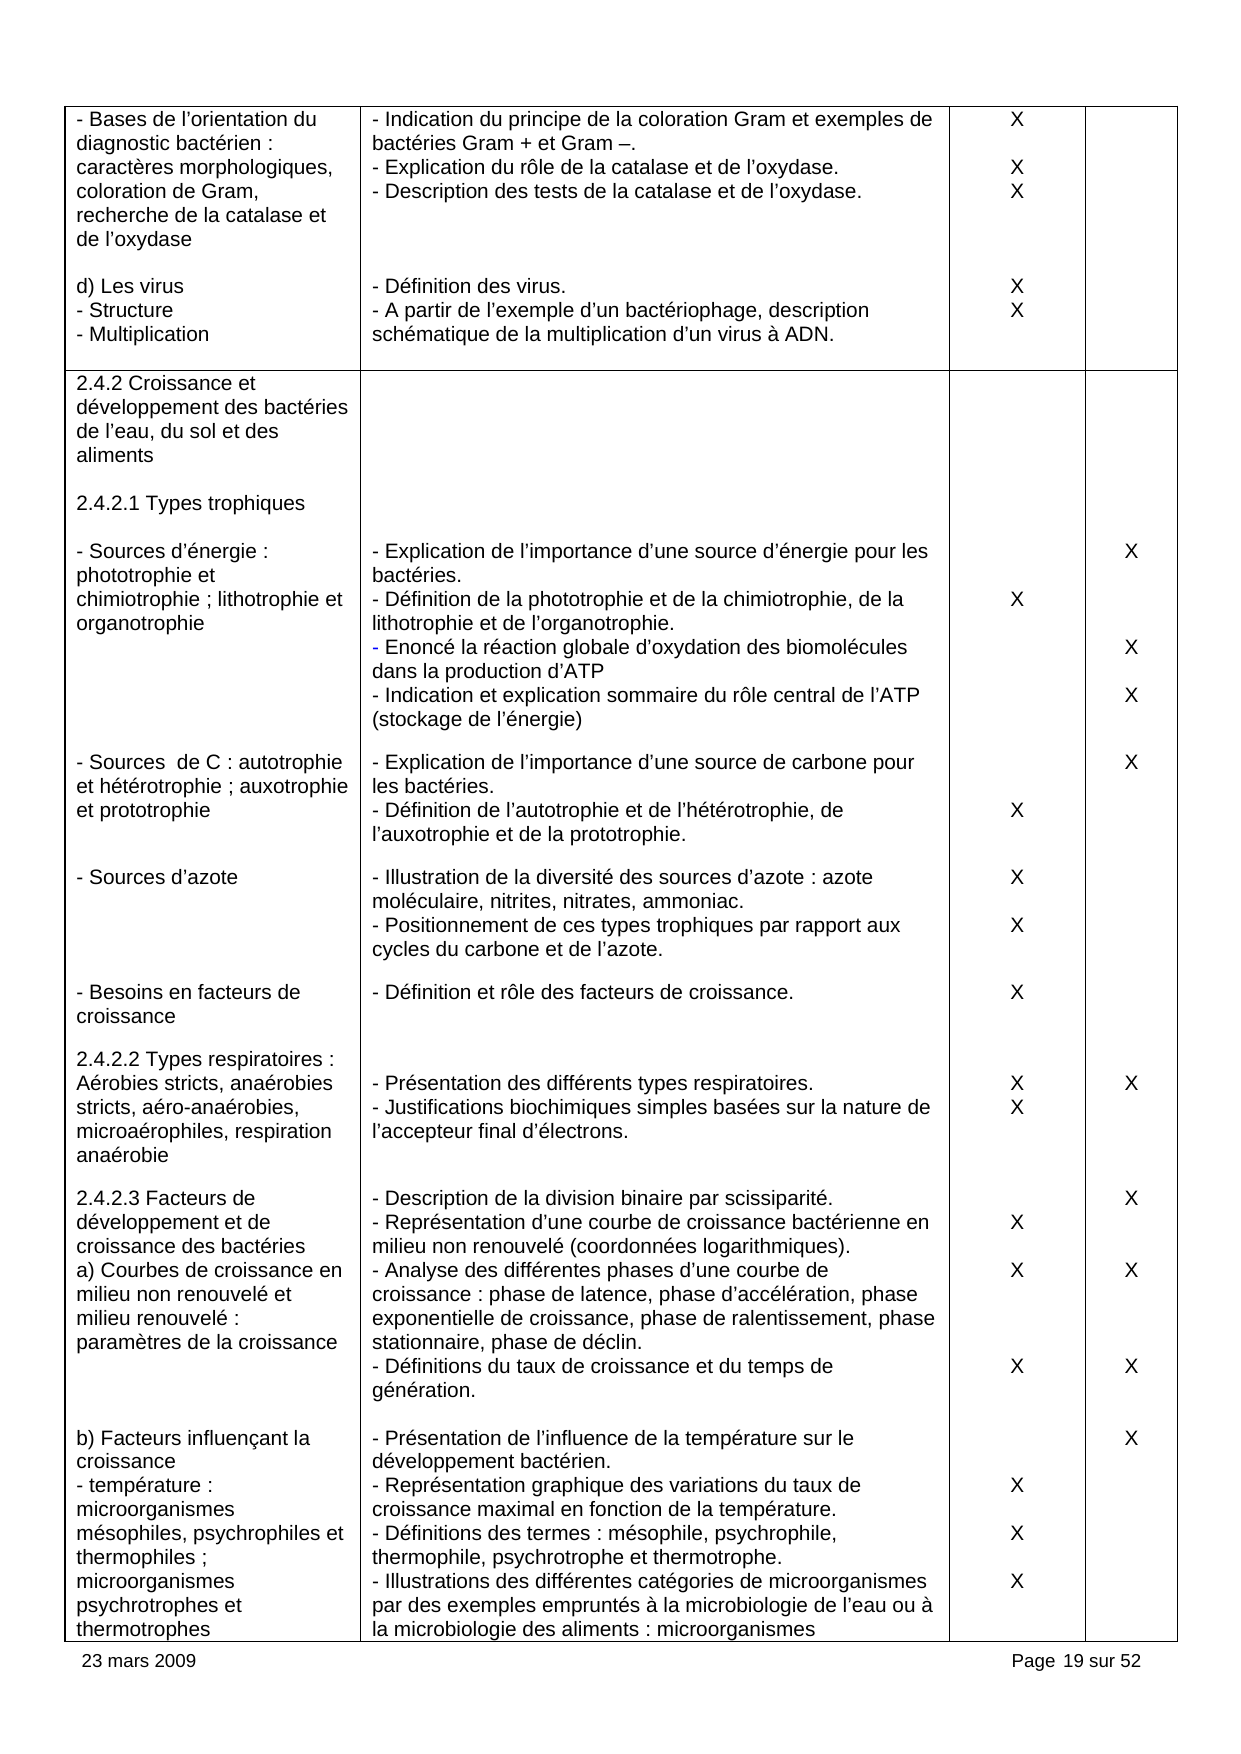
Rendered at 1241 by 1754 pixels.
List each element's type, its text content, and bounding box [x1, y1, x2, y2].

table_cell X X [950, 274, 1085, 370]
table_cell - Description de la division binaire par scissiparité. - Représentation d’une courbe de croissance bactérienne en milieu non renouvelé (coordonnées logarithmiques). - Analyse des différentes phases d’une courbe de croissance : phase de latence, phase d’accélération, phase exponentielle de croissance, phase de ralentissement, phase stationnaire, phase de déclin. - Définitions du taux de croissance et du temps de génération. [361, 1186, 949, 1425]
table_cell - Définition des virus. - A partir de l’exemple d’un bactériophage, description schématique de la multiplication d’un virus à ADN. [361, 274, 949, 370]
table_cell X X X [950, 1186, 1085, 1425]
table_cell - Explication de l’importance d’une source de carbone pour les bactéries. - Définition de l’autotrophie et de l’hétérotrophie, de l’auxotrophie et de la prototrophie. [361, 750, 949, 865]
table_cell X [1086, 1047, 1177, 1186]
table_cell - Besoins en facteurs de croissance [66, 980, 360, 1047]
table_cell X X X [1086, 371, 1177, 750]
table_cell X [950, 980, 1085, 1047]
table_header - Bases de l’orientation du diagnostic bactérien : caractères morphologiques, coloration de Gram, recherche de la catalase et de l’oxydase [66, 107, 360, 274]
table_cell X X [950, 865, 1085, 980]
table_cell X X X [950, 1425, 1085, 1641]
table_cell X [1086, 750, 1177, 865]
table_cell [1086, 865, 1177, 980]
table_cell - Sources d’azote [66, 865, 360, 980]
table_cell X [950, 371, 1085, 750]
table_cell X X [950, 1047, 1085, 1186]
table_cell X [1086, 1425, 1177, 1641]
table_cell - Explication de l’importance d’une source d’énergie pour les bactéries. - Définition de la phototrophie et de la chimiotrophie, de la lithotrophie et de l’organotrophie. - Enoncé la réaction globale d’oxydation des biomolécules dans la production d’ATP - Indication et explication sommaire du rôle central de l’ATP (stockage de l’énergie) [361, 371, 949, 750]
table_header [1086, 107, 1177, 274]
table_cell 2.4.2 Croissance et développement des bactéries de l’eau, du sol et des aliments 2.4.2.1 Types trophiques - Sources d’énergie : phototrophie et chimiotrophie ; lithotrophie et organotrophie [66, 371, 360, 750]
table_cell 2.4.2.2 Types respiratoires : Aérobies stricts, anaérobies stricts, aéro-anaérobies, microaérophiles, respiration anaérobie [66, 1047, 360, 1186]
table_cell [1086, 274, 1177, 370]
table_header - Indication du principe de la coloration Gram et exemples de bactéries Gram + et Gram –. - Explication du rôle de la catalase et de l’oxydase. - Description des tests de la catalase et de l’oxydase. [361, 107, 949, 274]
table_cell - Présentation de l’influence de la température sur le développement bactérien. - Représentation graphique des variations du taux de croissance maximal en fonction de la température. - Définitions des termes : mésophile, psychrophile, thermophile, psychrotrophe et thermotrophe. - Illustrations des différentes catégories de microorganismes par des exemples empruntés à la microbiologie de l’eau ou à la microbiologie des aliments : microorganismes [361, 1425, 949, 1641]
table_cell d) Les virus - Structure - Multiplication [66, 274, 360, 370]
table_cell X [950, 750, 1085, 865]
table_cell - Présentation des différents types respiratoires. - Justifications biochimiques simples basées sur la nature de l’accepteur final d’électrons. [361, 1047, 949, 1186]
table_cell b) Facteurs influençant la croissance - température : microorganismes mésophiles, psychrophiles et thermophiles ; microorganismes psychrotrophes et thermotrophes [66, 1425, 360, 1641]
table_cell - Illustration de la diversité des sources d’azote : azote moléculaire, nitrites, nitrates, ammoniac. - Positionnement de ces types trophiques par rapport aux cycles du carbone et de l’azote. [361, 865, 949, 980]
table_cell [1086, 980, 1177, 1047]
table_cell X X X [1086, 1186, 1177, 1425]
table_cell 2.4.2.3 Facteurs de développement et de croissance des bactéries a) Courbes de croissance en milieu non renouvelé et milieu renouvelé : paramètres de la croissance [66, 1186, 360, 1425]
table_header X X X [950, 107, 1085, 274]
table_cell - Sources de C : autotrophie et hétérotrophie ; auxotrophie et prototrophie [66, 750, 360, 865]
table_cell - Définition et rôle des facteurs de croissance. [361, 980, 949, 1047]
